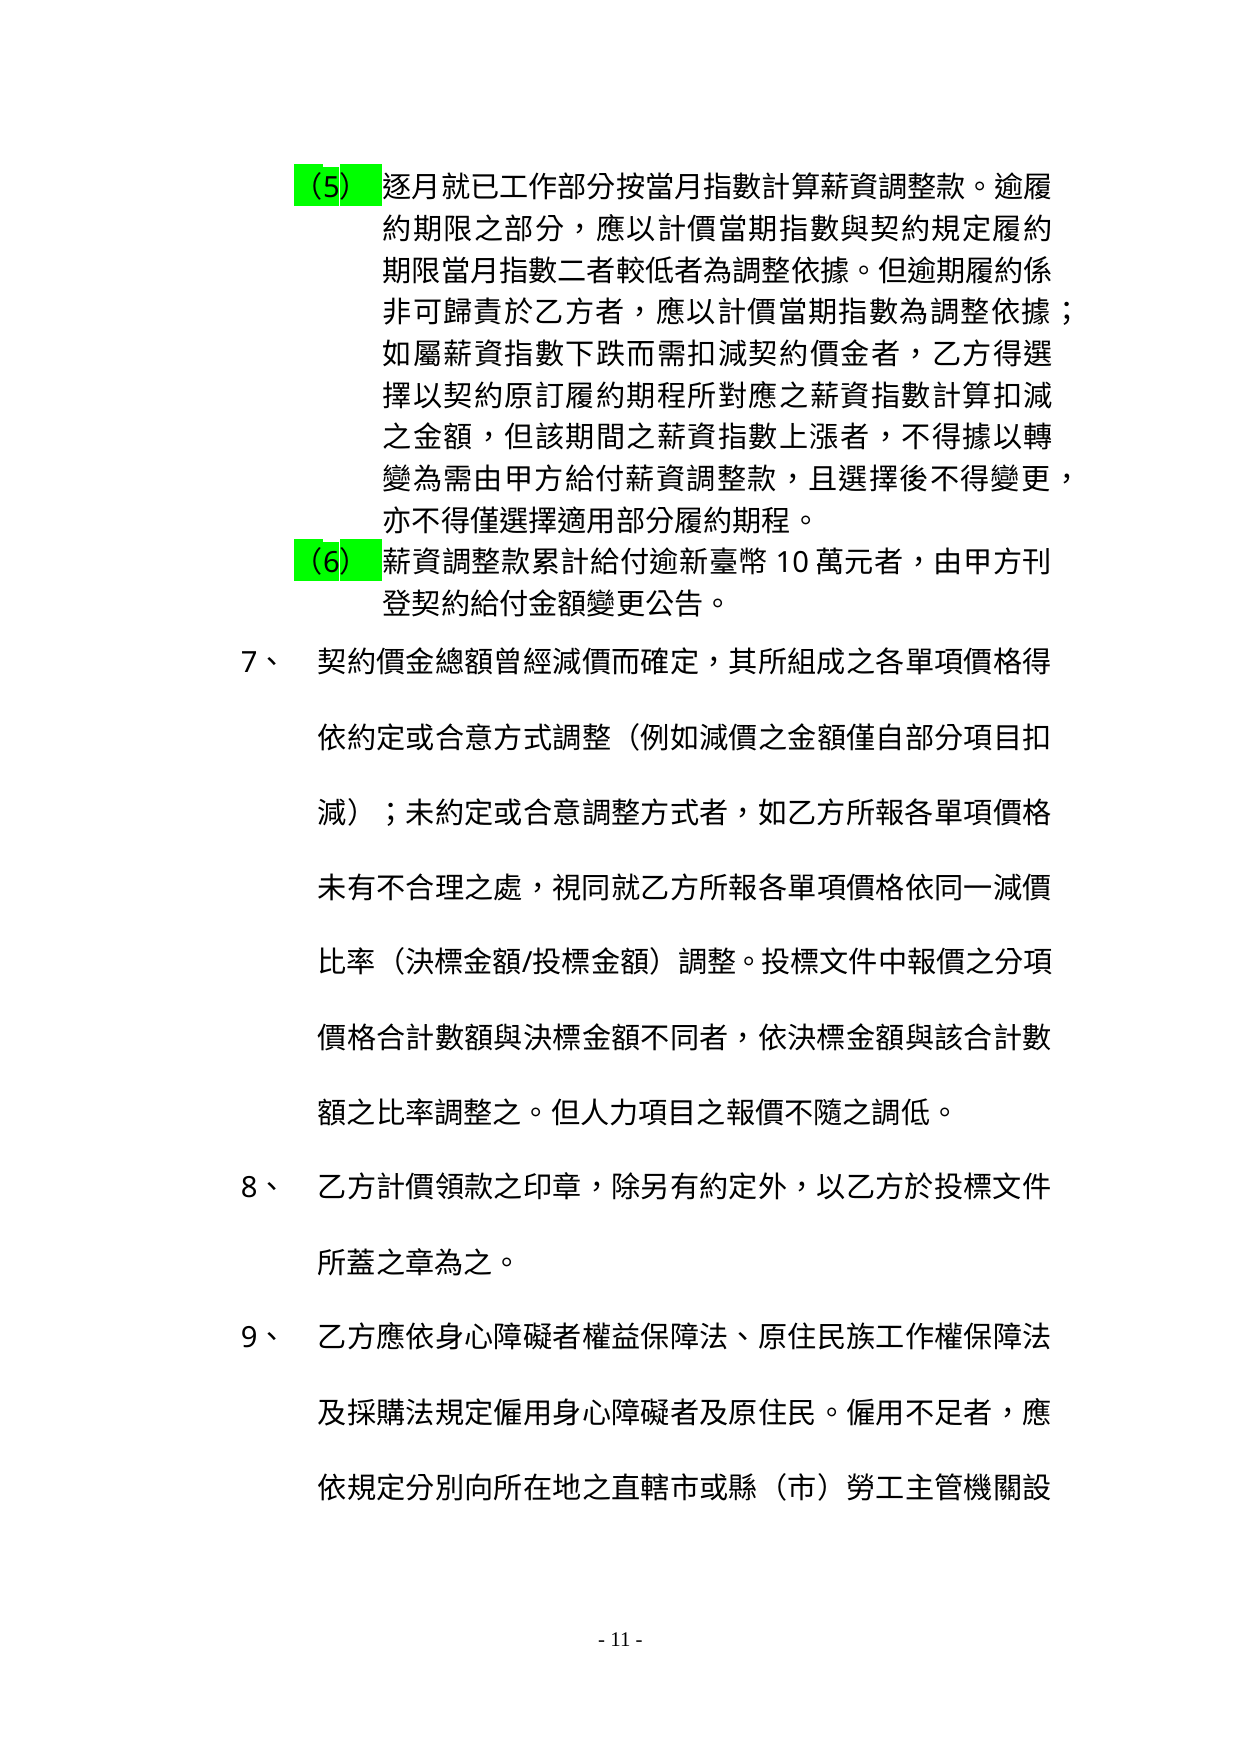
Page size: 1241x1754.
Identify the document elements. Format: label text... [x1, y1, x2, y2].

list 薪資調整款累計給付逾新臺幣10萬元者，由甲方刊登契約給付金額變更公告。 [294, 539, 1053, 623]
list 乙方應依身心障礙者權益保障法、原住民族工作權保障法及採購法規定僱用身心障礙者及原住民。僱用不足者，應依規定分別向所在地之直轄市或縣（市）勞工主管機關設 [241, 1298, 1053, 1523]
list 乙方計價領款之印章，除另有約定外，以乙方於投標文件所蓋之章為之。 [241, 1148, 1053, 1298]
list 契約價金總額曾經減價而確定，其所組成之各單項價格得依約定或合意方式調整（例如減價之金額僅自部分項目扣減）；未約定或合意調整方式者，如乙方所報各單項價格未有不合理之處，視同就乙方所報各單項價格依同一減價比率（決標金額/投標金額）調整。投標文件中報價之分項價格合計數額與決標金額不同者，依決標金額與該合計數額之比率調整之。但人力項目之報價不隨之調低。 [241, 623, 1053, 1148]
list 逐月就已工作部分按當月指數計算薪資調整款。逾履約期限之部分，應以計價當期指數與契約規定履約期限當月指數二者較低者為調整依據。但逾期履約係非可歸責於乙方者，應以計價當期指數為調整依據；如屬薪資指數下跌而需扣減契約價金者，乙方得選擇以契約原訂履約期程所對應之薪資指數計算扣減之金額，但該期間之薪資指數上漲者，不得據以轉變為需由甲方給付薪資調整款，且選擇後不得變更，亦不得僅選擇適用部分履約期程。 [294, 164, 1053, 539]
